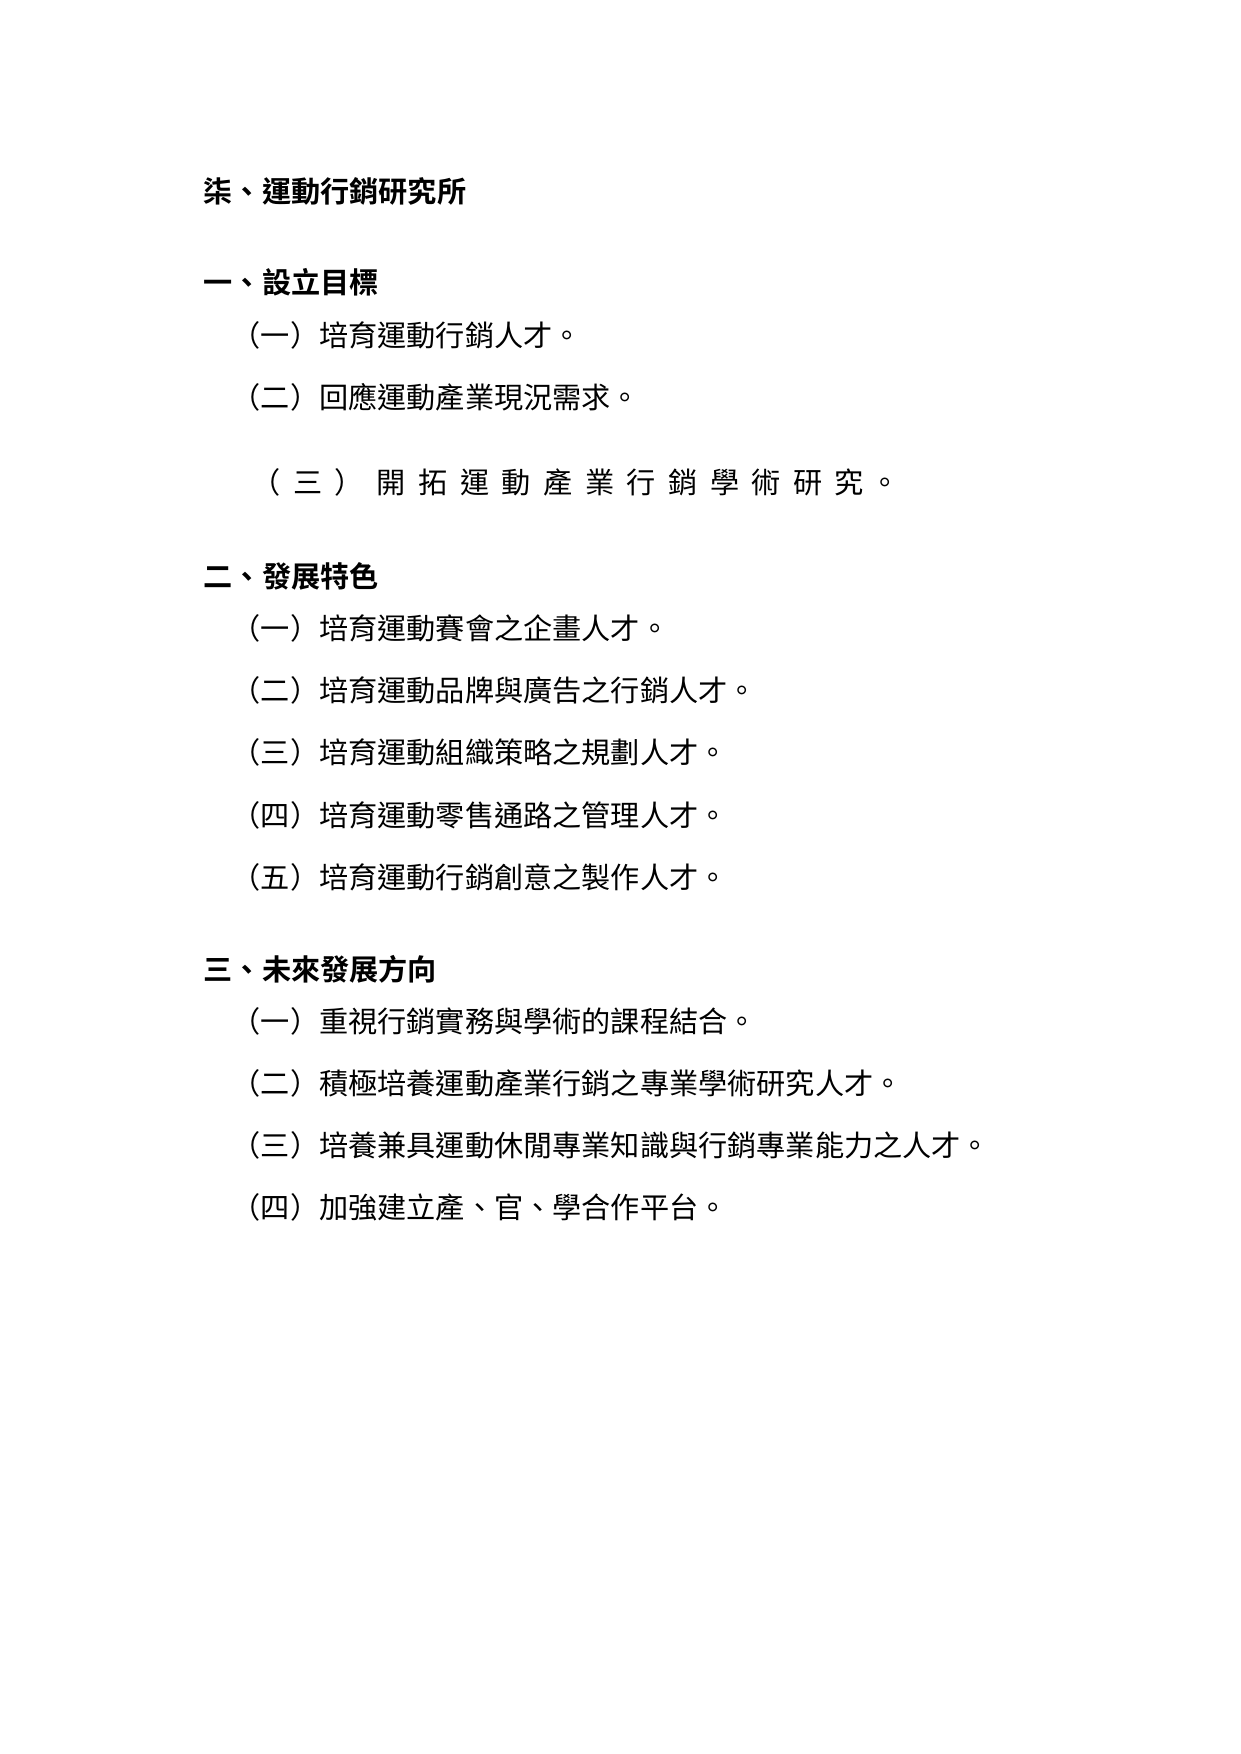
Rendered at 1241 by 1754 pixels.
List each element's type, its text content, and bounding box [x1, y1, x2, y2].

text （二）積極培養運動產業行銷之專業學術研究人才。 [203, 1060, 1037, 1103]
text （一）培育運動賽會之企畫人才。 [203, 606, 1037, 648]
text 二、發展特色 [203, 554, 1037, 596]
text （二）培育運動品牌與廣告之行銷人才。 [203, 668, 1037, 710]
text （一）培育運動行銷人才。 [203, 312, 1037, 354]
text （二）回應運動產業現況需求。 [203, 374, 1037, 417]
text （四）加強建立產、官、學合作平台。 [203, 1184, 1037, 1227]
text 三、未來發展方向 [203, 946, 1037, 988]
text （五）培育運動行銷創意之製作人才。 [203, 854, 1037, 896]
text 一、設立目標 [203, 260, 1037, 302]
text （四）培育運動零售通路之管理人才。 [203, 792, 1037, 834]
text （三）培養兼具運動休閒專業知識與行銷專業能力之人才。 [203, 1122, 1037, 1165]
text （三）培育運動組織策略之規劃人才。 [203, 730, 1037, 772]
text （三）開拓運動產業行銷學術研究。 [231, 439, 1037, 501]
text 柒、運動行銷研究所 [203, 168, 1037, 210]
text （一）重視行銷實務與學術的課程結合。 [203, 998, 1037, 1041]
